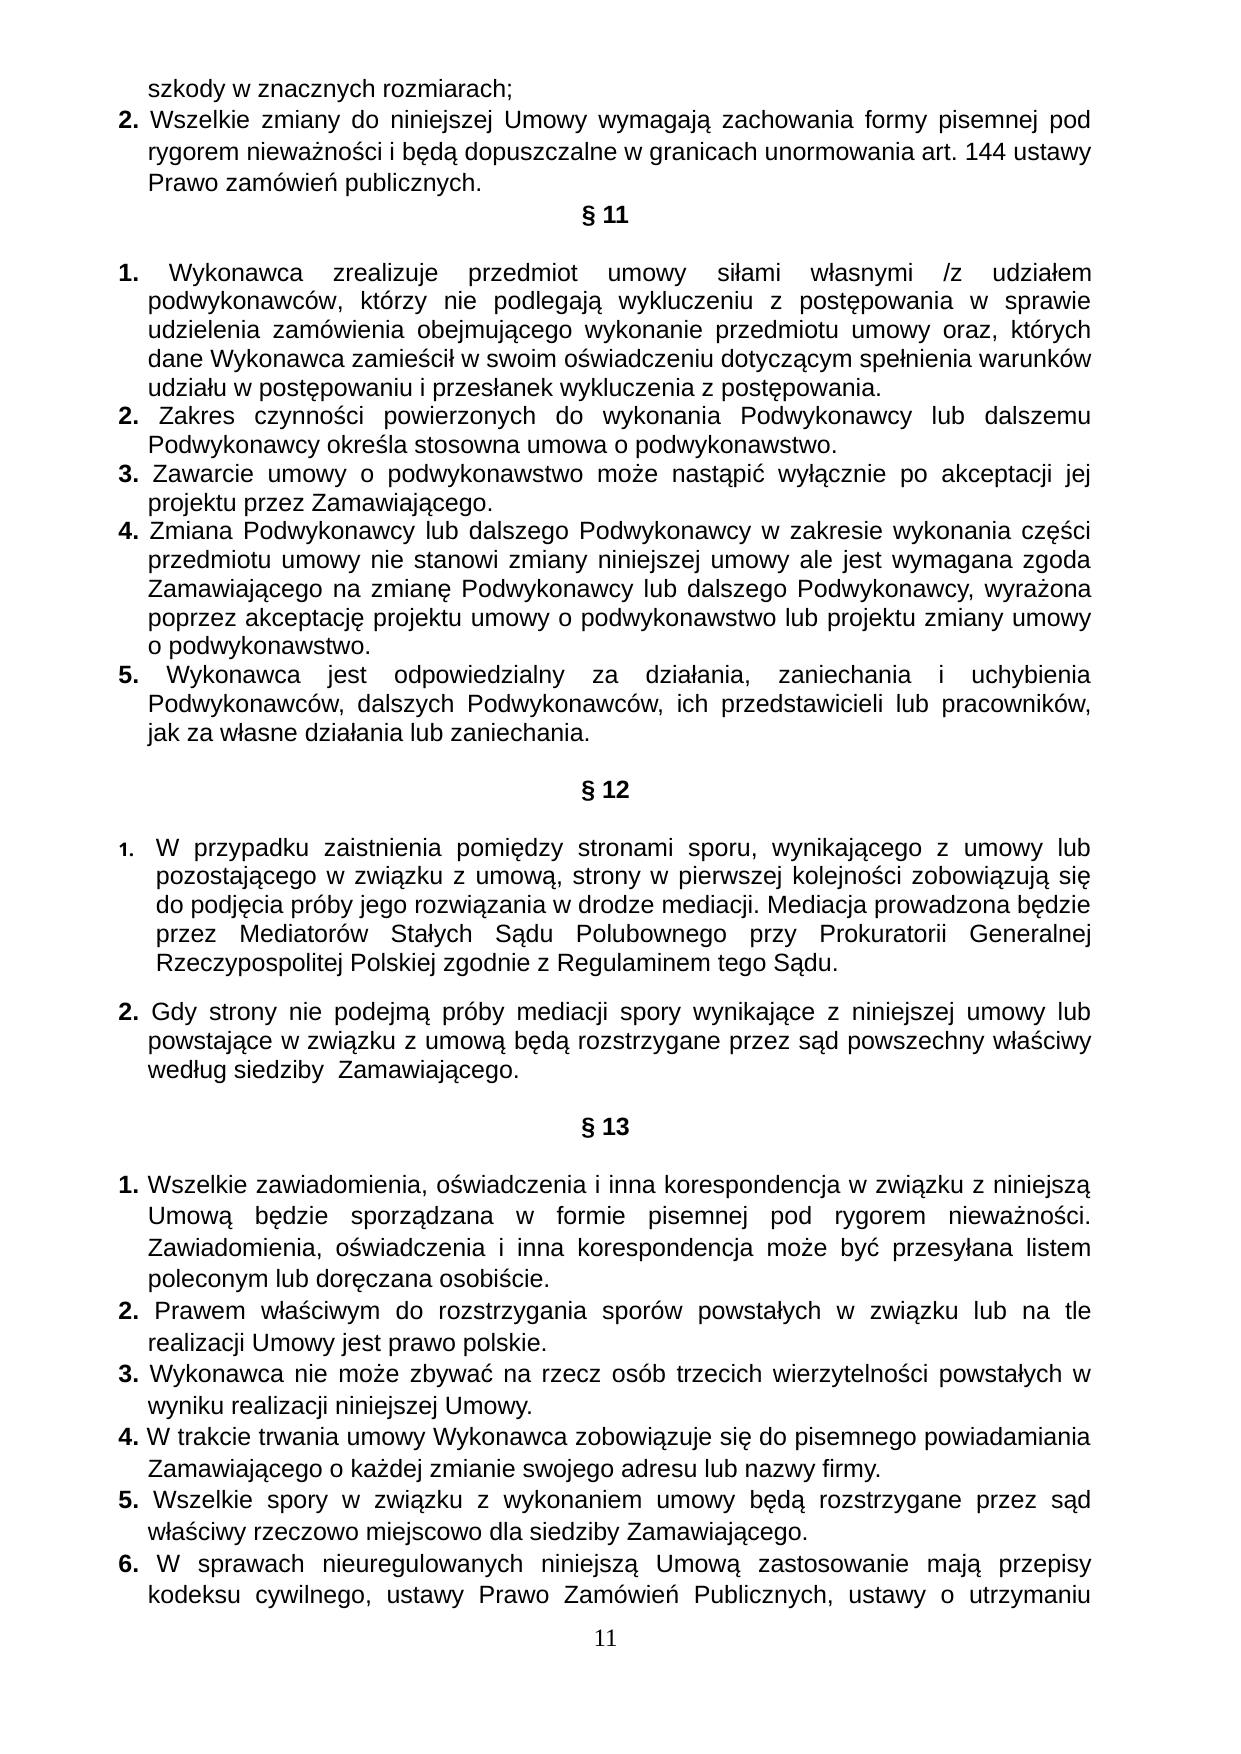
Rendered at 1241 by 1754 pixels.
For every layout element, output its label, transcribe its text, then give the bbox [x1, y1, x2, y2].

text 5. Wszelkie spory w związku z wykonaniem umowy będą rozstrzygane przez sąd właściwy rzeczowo miejscowo dla siedziby Zamawiającego. [118, 1485, 1092, 1546]
text 1. Wykonawca zrealizuje przedmiot umowy siłami własnymi /z udziałem podwykonawców, którzy nie podlegają wykluczeniu z postępowania w sprawie udzielenia zamówienia obejmującego wykonanie przedmiotu umowy oraz, których dane Wykonawca zamieścił w swoim oświadczeniu dotyczącym spełnienia warunków udziału w postępowaniu i przesłanek wykluczenia z postępowania. [118, 257, 1092, 401]
text 2. Prawem właściwym do rozstrzygania sporów powstałych w związku lub na tle realizacji Umowy jest prawo polskie. [118, 1296, 1092, 1356]
text 3. Wykonawca nie może zbywać na rzecz osób trzecich wierzytelności powstałych w wyniku realizacji niniejszej Umowy. [118, 1359, 1092, 1419]
text 2. Gdy strony nie podejmą próby mediacji spory wynikające z niniejszej umowy lub powstające w związku z umową będą rozstrzygane przez sąd powszechny właściwy według siedziby Zamawiającego. [118, 997, 1092, 1083]
list W przypadku zaistnienia pomiędzy stronami sporu, wynikającego z umowy lub pozostającego w związku z umową, strony w pierwszej kolejności zobowiązują się do podjęcia próby jego rozwiązania w drodze mediacji. Mediacja prowadzona będzie przez Mediatorów Stałych Sądu Polubownego przy Prokuratorii Generalnej Rzeczypospolitej Polskiej zgodnie z Regulaminem tego Sądu. [118, 832, 1092, 976]
text § 13 [118, 1112, 1092, 1141]
text 6. W sprawach nieuregulowanych niniejszą Umową zastosowanie mają przepisy kodeksu cywilnego, ustawy Prawo Zamówień Publicznych, ustawy o utrzymaniu [118, 1548, 1092, 1609]
text 3. Zawarcie umowy o podwykonawstwo może nastąpić wyłącznie po akceptacji jej projektu przez Zamawiającego. [118, 459, 1092, 516]
text § 11 [118, 200, 1092, 229]
list szkody w znacznych rozmiarach; [148, 74, 1092, 102]
list 2. Wszelkie zmiany do niniejszej Umowy wymagają zachowania formy pisemnej pod rygorem nieważności i będą dopuszczalne w granicach unormowania art. 144 ustawy Prawo zamówień publicznych. [118, 105, 1092, 197]
text 2. Zakres czynności powierzonych do wykonania Podwykonawcy lub dalszemu Podwykonawcy określa stosowna umowa o podwykonawstwo. [118, 401, 1092, 459]
text 1. Wszelkie zawiadomienia, oświadczenia i inna korespondencja w związku z niniejszą Umową będzie sporządzana w formie pisemnej pod rygorem nieważności. Zawiadomienia, oświadczenia i inna korespondencja może być przesyłana listem poleconym lub doręczana osobiście. [118, 1170, 1092, 1293]
text § 12 [118, 775, 1092, 804]
text 4. W trakcie trwania umowy Wykonawca zobowiązuje się do pisemnego powiadamiania Zamawiającego o każdej zmianie swojego adresu lub nazwy firmy. [118, 1422, 1092, 1483]
text 5. Wykonawca jest odpowiedzialny za działania, zaniechania i uchybienia Podwykonawców, dalszych Podwykonawców, ich przedstawicieli lub pracowników, jak za własne działania lub zaniechania. [118, 660, 1092, 746]
text 4. Zmiana Podwykonawcy lub dalszego Podwykonawcy w zakresie wykonania części przedmiotu umowy nie stanowi zmiany niniejszej umowy ale jest wymagana zgoda Zamawiającego na zmianę Podwykonawcy lub dalszego Podwykonawcy, wyrażona poprzez akceptację projektu umowy o podwykonawstwo lub projektu zmiany umowy o podwykonawstwo. [118, 516, 1092, 660]
